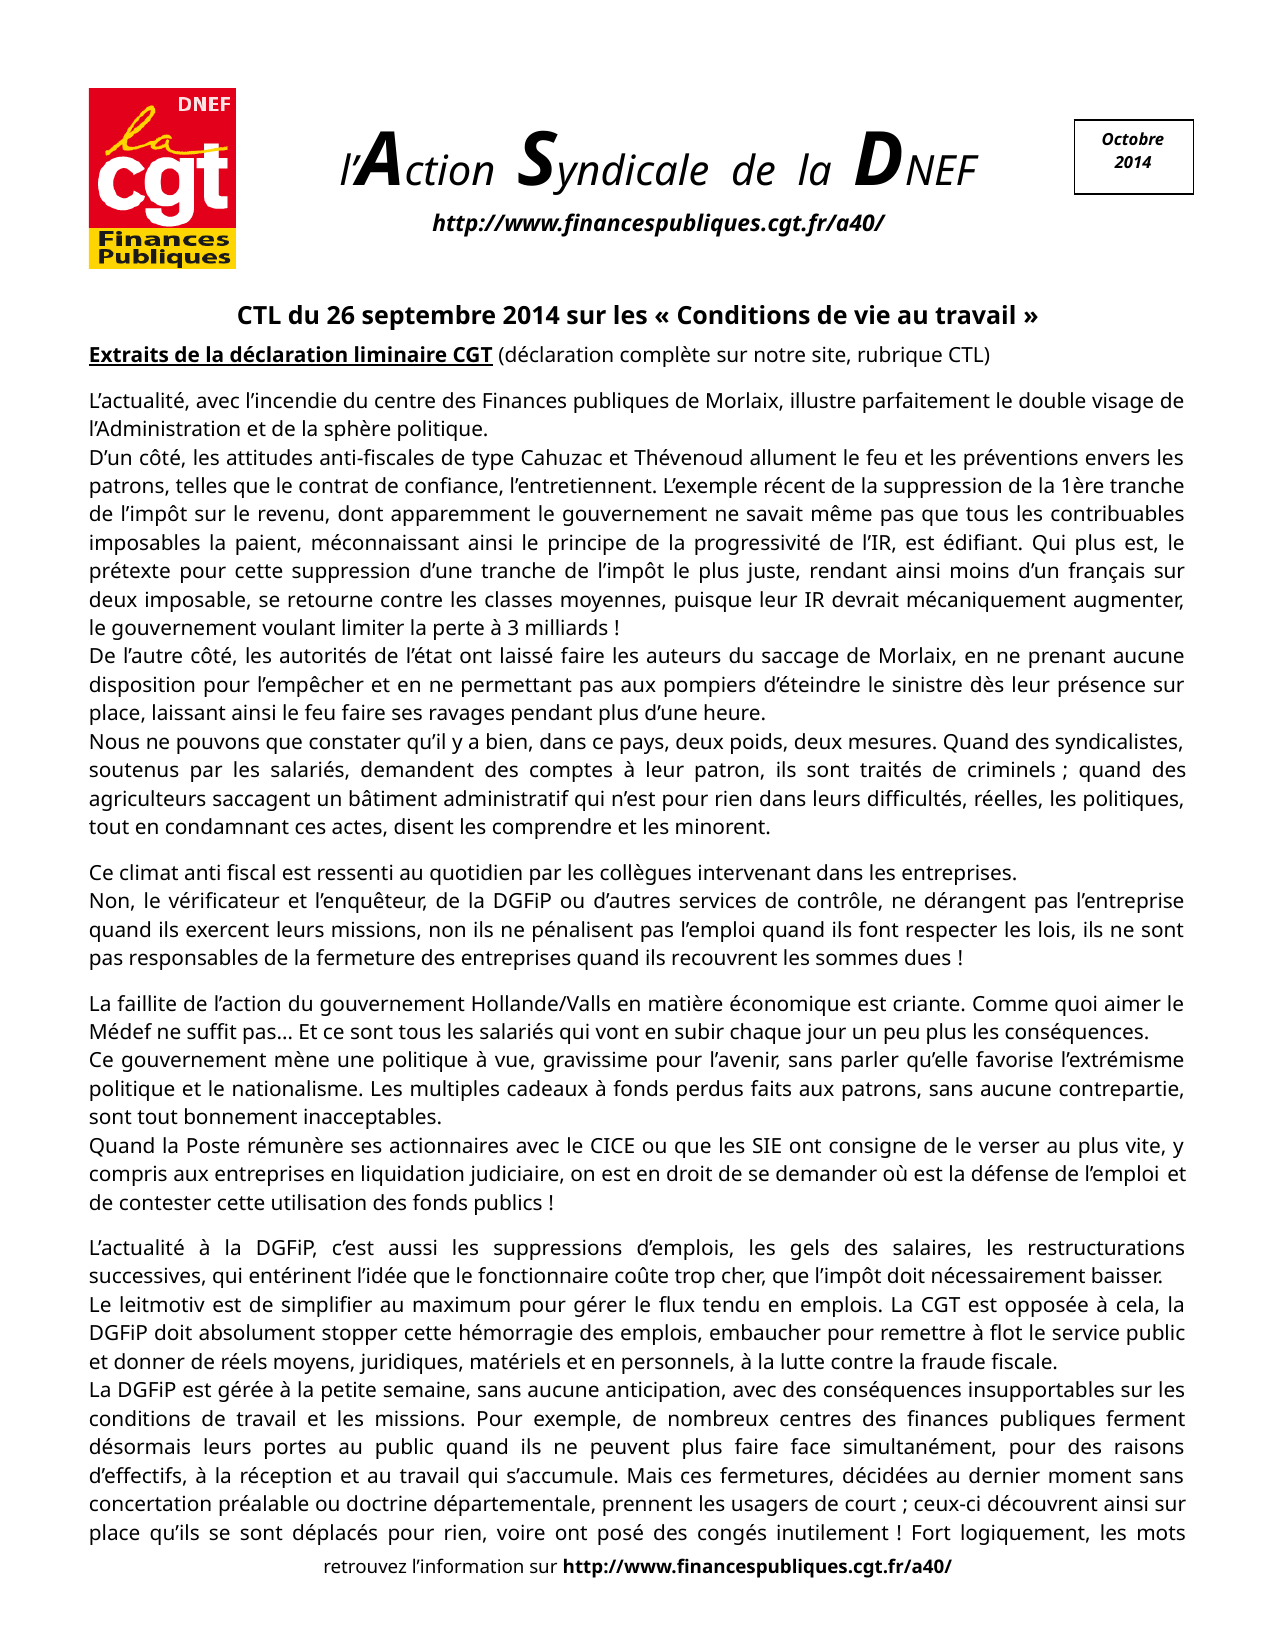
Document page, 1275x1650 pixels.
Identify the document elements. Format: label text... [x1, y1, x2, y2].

text Quand la Poste rémunère ses actionnaires avec le CICE ou que les SIE ont consigne de le verser au plus vite, y compris aux entreprises en liquidation judiciaire, on est en droit de se demander où est la défense de l’emploi et de contester cette utilisation des fonds publics ! [89, 1131, 1186, 1216]
text http://www.financespubliques.cgt.fr/a40/ [270, 207, 1049, 238]
text D’un côté, les attitudes anti-fiscales de type Cahuzac et Thévenoud allument le feu et les préventions envers les patrons, telles que le contrat de confiance, l’entretiennent. L’exemple récent de la suppression de la 1ère tranche de l’impôt sur le revenu, dont apparemment le gouvernement ne savait même pas que tous les contribuables imposables la paient, méconnaissant ainsi le principe de la progressivité de l’IR, est édifiant. Qui plus est, le prétexte pour cette suppression d’une tranche de l’impôt le plus juste, rendant ainsi moins d’un français sur deux imposable, se retourne contre les classes moyennes, puisque leur IR devrait mécaniquement augmenter, le gouvernement voulant limiter la perte à 3 milliards ! [89, 443, 1186, 642]
text La faillite de l’action du gouvernement Hollande/Valls en matière économique est criante. Comme quoi aimer le Médef ne suffit pas… Et ce sont tous les salariés qui vont en subir chaque jour un peu plus les conséquences. [89, 989, 1186, 1046]
text Ce gouvernement mène une politique à vue, gravissime pour l’avenir, sans parler qu’elle favorise l’extrémisme politique et le nationalisme. Les multiples cadeaux à fonds perdus faits aux patrons, sans aucune contrepartie, sont tout bonnement inacceptables. [89, 1046, 1186, 1131]
text Extraits de la déclaration liminaire CGT (déclaration complète sur notre site, rubrique CTL) [89, 340, 1186, 369]
text Nous ne pouvons que constater qu’il y a bien, dans ce pays, deux poids, deux mesures. Quand des syndicalistes, soutenus par les salariés, demandent des comptes à leur patron, ils sont traités de criminels ; quand des agriculteurs saccagent un bâtiment administratif qui n’est pour rien dans leurs difficultés, réelles, les politiques, tout en condamnant ces actes, disent les comprendre et les minorent. [89, 727, 1186, 841]
text Le leitmotiv est de simplifier au maximum pour gérer le flux tendu en emplois. La CGT est opposée à cela, la DGFiP doit absolument stopper cette hémorragie des emplois, embaucher pour remettre à flot le service public et donner de réels moyens, juridiques, matériels et en personnels, à la lutte contre la fraude fiscale. [89, 1290, 1186, 1375]
subtitle CTL du 26 septembre 2014 sur les « Conditions de vie au travail » [89, 298, 1186, 332]
text l’Action Syndicale de la DNEF [270, 105, 1049, 207]
text Octobre [1090, 128, 1177, 151]
text La DGFiP est gérée à la petite semaine, sans aucune anticipation, avec des conséquences insupportables sur les conditions de travail et les missions. Pour exemple, de nombreux centres des finances publiques ferment désormais leurs portes au public quand ils ne peuvent plus faire face simultanément, pour des raisons d’effectifs, à la réception et au travail qui s’accumule. Mais ces fermetures, décidées au dernier moment sans concertation préalable ou doctrine départementale, prennent les usagers de court ; ceux-ci découvrent ainsi sur place qu’ils se sont déplacés pour rien, voire ont posé des congés inutilement ! Fort logiquement, les mots [89, 1375, 1186, 1546]
text L’actualité à la DGFiP, c’est aussi les suppressions d’emplois, les gels des salaires, les restructurations successives, qui entérinent l’idée que le fonctionnaire coûte trop cher, que l’impôt doit nécessairement baisser. [89, 1233, 1186, 1290]
text 2014 [1090, 151, 1177, 173]
picture [88, 88, 236, 269]
text Non, le vérificateur et l’enquêteur, de la DGFiP ou d’autres services de contrôle, ne dérangent pas l’entreprise quand ils exercent leurs missions, non ils ne pénalisent pas l’emploi quand ils font respecter les lois, ils ne sont pas responsables de la fermeture des entreprises quand ils recouvrent les sommes dues ! [89, 886, 1186, 972]
text De l’autre côté, les autorités de l’état ont laissé faire les auteurs du saccage de Morlaix, en ne prenant aucune disposition pour l’empêcher et en ne permettant pas aux pompiers d’éteindre le sinistre dès leur présence sur place, laissant ainsi le feu faire ses ravages pendant plus d’une heure. [89, 642, 1186, 727]
text L’actualité, avec l’incendie du centre des Finances publiques de Morlaix, illustre parfaitement le double visage de l’Administration et de la sphère politique. [89, 386, 1186, 443]
text Ce climat anti fiscal est ressenti au quotidien par les collègues intervenant dans les entreprises. [89, 858, 1186, 886]
